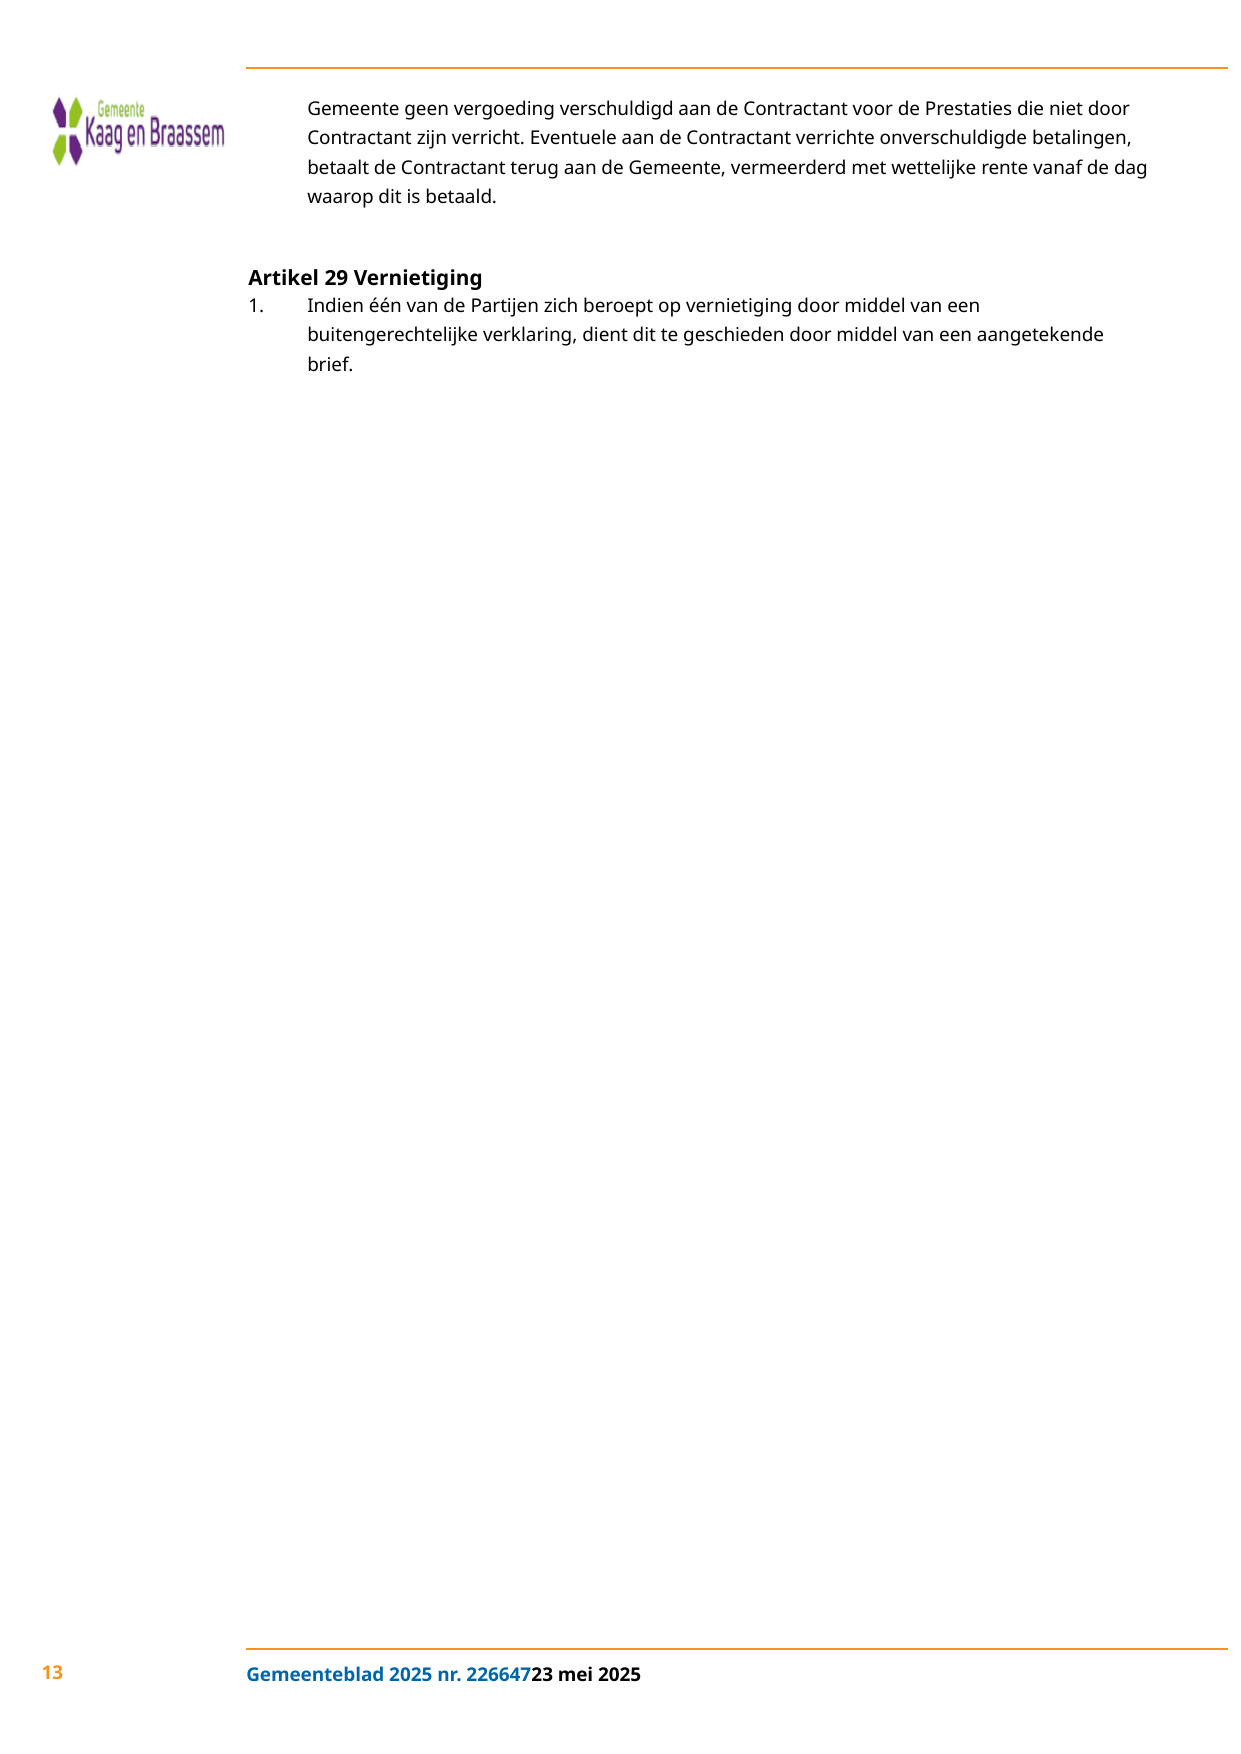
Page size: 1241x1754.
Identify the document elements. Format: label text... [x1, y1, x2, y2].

text Artikel 29 Vernietiging [248, 263, 1152, 292]
list Indien één van de Partijen zich beroept op vernietiging door middel van een buitengerechtelijke verklaring, dient dit te geschieden door middel van een aangetekende brief. [248, 292, 1152, 377]
picture [41, 47, 231, 172]
list Gemeente geen vergoeding verschuldigd aan de Contractant voor de Prestaties die niet door Contractant zijn verricht. Eventuele aan de Contractant verrichte onverschuldigde betalingen, betaalt de Contractant terug aan de Gemeente, vermeerderd met wettelijke rente vanaf de dag waarop dit is betaald. [248, 95, 1152, 209]
